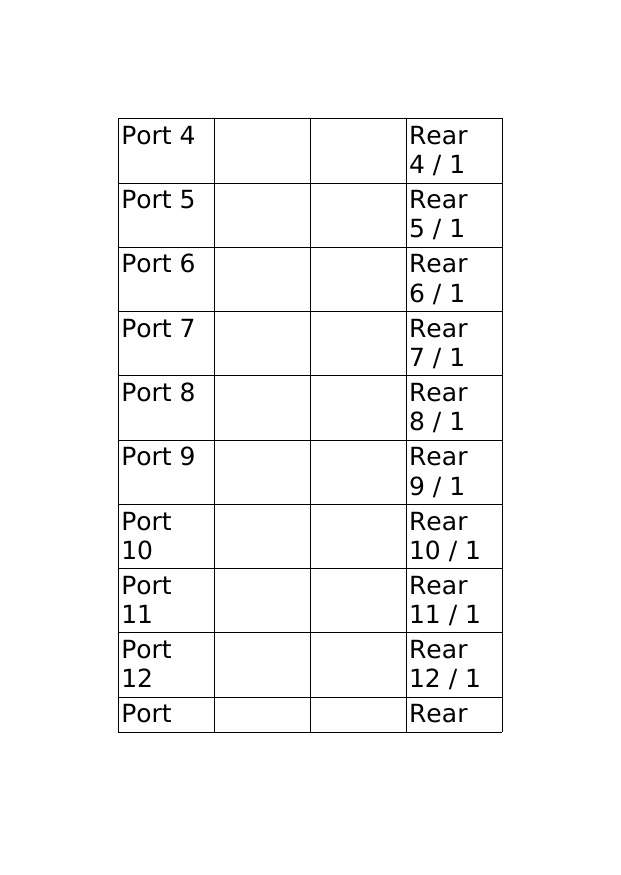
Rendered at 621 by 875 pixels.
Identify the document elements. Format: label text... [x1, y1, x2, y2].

table_cell [215, 312, 310, 375]
table_cell [311, 184, 406, 247]
table_cell [311, 248, 406, 311]
table_cell [311, 569, 406, 632]
table_cell [311, 505, 406, 568]
table_cell Port 8 [119, 376, 214, 439]
table_cell Port 4 [119, 119, 214, 182]
table_cell [311, 698, 406, 732]
table_cell [215, 505, 310, 568]
table_cell [311, 441, 406, 504]
table_cell Port 5 [119, 184, 214, 247]
table_cell Port [119, 698, 214, 732]
table_cell [215, 698, 310, 732]
table_cell [311, 376, 406, 439]
table_cell Rear [407, 698, 502, 732]
table_cell Rear 4 / 1 [407, 119, 502, 182]
table_cell [215, 441, 310, 504]
table_cell Port 11 [119, 569, 214, 632]
table_cell Port 7 [119, 312, 214, 375]
table_cell [215, 633, 310, 697]
table_cell [311, 119, 406, 182]
table_cell Rear 6 / 1 [407, 248, 502, 311]
table_cell [311, 312, 406, 375]
table_cell [311, 633, 406, 697]
table_cell [215, 184, 310, 247]
table_cell [215, 376, 310, 439]
table_cell Port 6 [119, 248, 214, 311]
table_cell [215, 569, 310, 632]
table_cell [215, 248, 310, 311]
table_cell [215, 119, 310, 182]
table_cell Port 9 [119, 441, 214, 504]
table_cell Rear 9 / 1 [407, 441, 502, 504]
table_cell Rear 10 / 1 [407, 505, 502, 568]
table_cell Rear 7 / 1 [407, 312, 502, 375]
table_cell Rear 11 / 1 [407, 569, 502, 632]
table_cell Rear 5 / 1 [407, 184, 502, 247]
table_cell Port 12 [119, 633, 214, 697]
table_cell Rear 12 / 1 [407, 633, 502, 697]
table_cell Port 10 [119, 505, 214, 568]
table_cell Rear 8 / 1 [407, 376, 502, 439]
